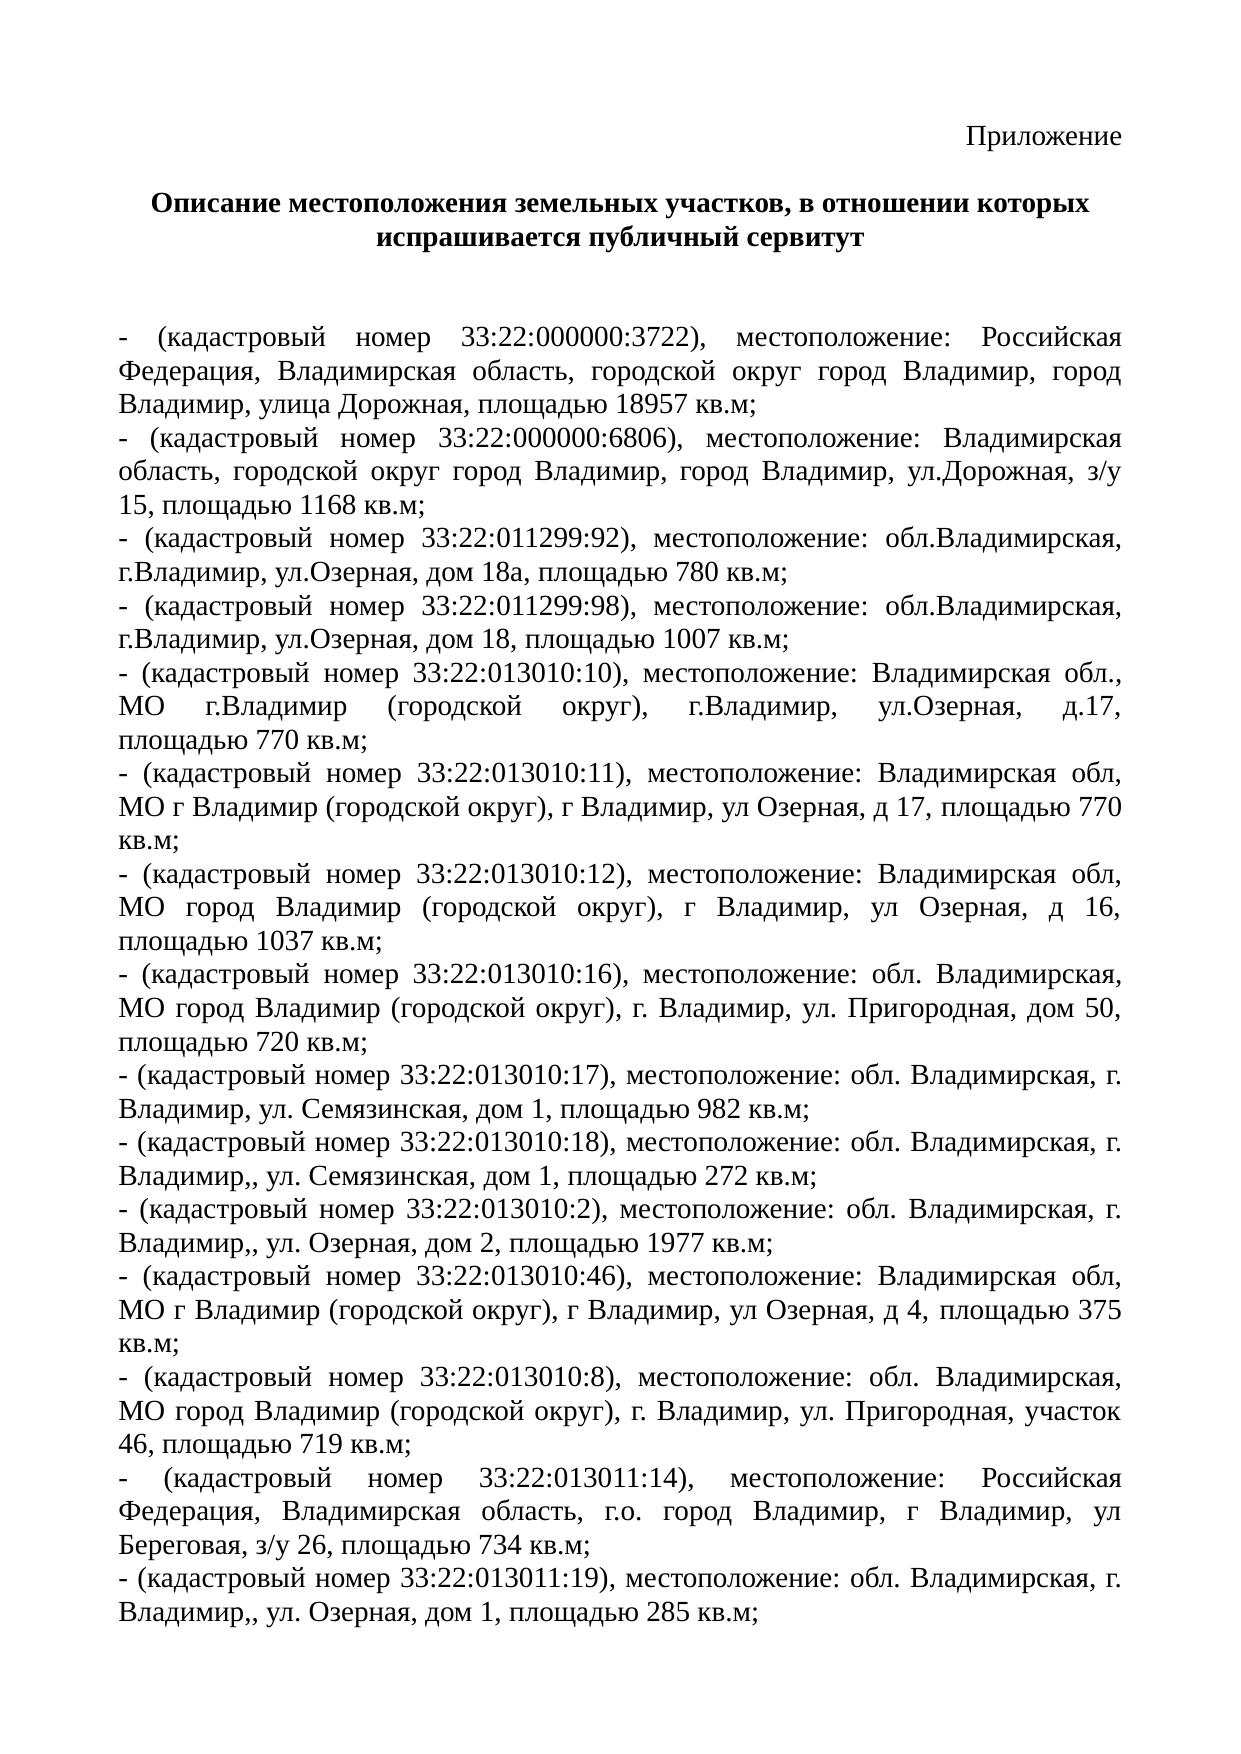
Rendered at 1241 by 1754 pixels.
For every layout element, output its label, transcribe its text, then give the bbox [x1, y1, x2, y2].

text - (кадастровый номер 33:22:013011:19), местоположение: обл. Владимирская, г. Владимир,, ул. Озерная, дом 1, площадью 285 кв.м; [118, 1560, 1122, 1627]
text - (кадастровый номер 33:22:013010:11), местоположение: Владимирская обл, МО г Владимир (городской округ), г Владимир, ул Озерная, д 17, площадью 770 кв.м; [118, 755, 1122, 856]
text - (кадастровый номер 33:22:013010:16), местоположение: обл. Владимирская, МО город Владимир (городской округ), г. Владимир, ул. Пригородная, дом 50, площадью 720 кв.м; [118, 957, 1122, 1057]
text - (кадастровый номер 33:22:013010:2), местоположение: обл. Владимирская, г. Владимир,, ул. Озерная, дом 2, площадью 1977 кв.м; [118, 1191, 1122, 1258]
text - (кадастровый номер 33:22:013010:46), местоположение: Владимирская обл, МО г Владимир (городской округ), г Владимир, ул Озерная, д 4, площадью 375 кв.м; [118, 1258, 1122, 1359]
text - (кадастровый номер 33:22:013010:17), местоположение: обл. Владимирская, г. Владимир, ул. Семязинская, дом 1, площадью 982 кв.м; [118, 1057, 1122, 1124]
text Описание местоположения земельных участков, в отношении которых испрашивается публичный сервитут [118, 185, 1122, 252]
text - (кадастровый номер 33:22:013010:12), местоположение: Владимирская обл, МО город Владимир (городской округ), г Владимир, ул Озерная, д 16, площадью 1037 кв.м; [118, 856, 1122, 957]
text - (кадастровый номер 33:22:011299:98), местоположение: обл.Владимирская, г.Владимир, ул.Озерная, дом 18, площадью 1007 кв.м; [118, 588, 1122, 655]
text - (кадастровый номер 33:22:011299:92), местоположение: обл.Владимирская, г.Владимир, ул.Озерная, дом 18а, площадью 780 кв.м; [118, 521, 1122, 588]
text - (кадастровый номер 33:22:013010:10), местоположение: Владимирская обл., МО г.Владимир (городской округ), г.Владимир, ул.Озерная, д.17, площадью 770 кв.м; [118, 655, 1122, 755]
text - (кадастровый номер 33:22:013011:14), местоположение: Российская Федерация, Владимирская область, г.о. город Владимир, г Владимир, ул Береговая, з/у 26, площадью 734 кв.м; [118, 1460, 1122, 1560]
text - (кадастровый номер 33:22:000000:3722), местоположение: Российская Федерация, Владимирская область, городской округ город Владимир, город Владимир, улица Дорожная, площадью 18957 кв.м; [118, 319, 1122, 420]
text - (кадастровый номер 33:22:000000:6806), местоположение: Владимирская область, городской округ город Владимир, город Владимир, ул.Дорожная, з/у 15, площадью 1168 кв.м; [118, 420, 1122, 521]
text - (кадастровый номер 33:22:013010:8), местоположение: обл. Владимирская, МО город Владимир (городской округ), г. Владимир, ул. Пригородная, участок 46, площадью 719 кв.м; [118, 1359, 1122, 1460]
text Приложение [118, 118, 1122, 152]
text - (кадастровый номер 33:22:013010:18), местоположение: обл. Владимирская, г. Владимир,, ул. Семязинская, дом 1, площадью 272 кв.м; [118, 1124, 1122, 1191]
